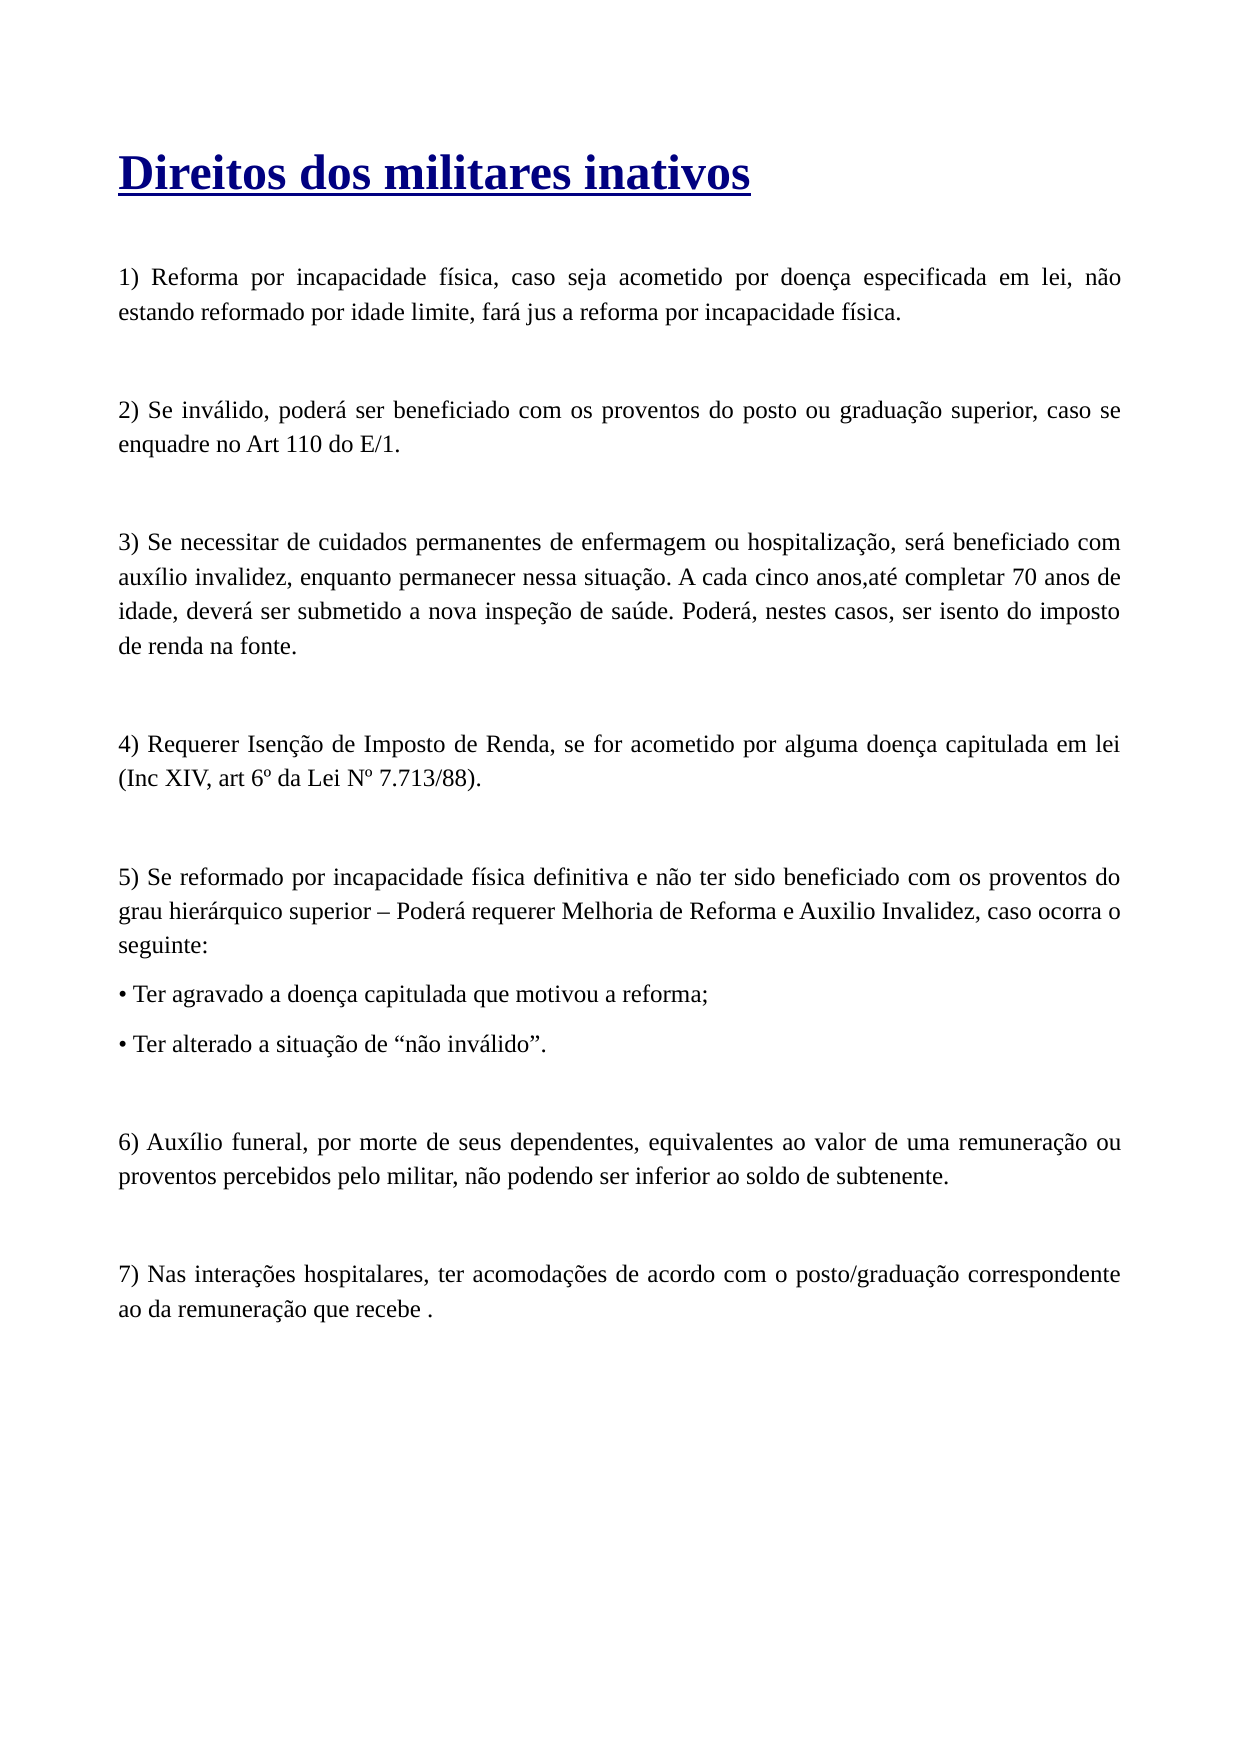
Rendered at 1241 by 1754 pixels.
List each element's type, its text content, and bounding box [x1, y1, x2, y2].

text 5) Se reformado por incapacidade física definitiva e não ter sido beneficiado com os proventos do grau hierárquico superior – Poderá requerer Melhoria de Reforma e Auxilio Invalidez, caso ocorra o seguinte: [118, 862, 1122, 959]
text 1) Reforma por incapacidade física, caso seja acometido por doença especificada em lei, não estando reformado por idade limite, fará jus a reforma por incapacidade física. [118, 262, 1122, 325]
subtitle Direitos dos militares inativos [118, 143, 1122, 201]
text 3) Se necessitar de cuidados permanentes de enfermagem ou hospitalização, será beneficiado com auxílio invalidez, enquanto permanecer nessa situação. A cada cinco anos,até completar 70 anos de idade, deverá ser submetido a nova inspeção de saúde. Poderá, nestes casos, ser isento do imposto de renda na fonte. [118, 527, 1122, 659]
text 6) Auxílio funeral, por morte de seus dependentes, equivalentes ao valor de uma remuneração ou proventos percebidos pelo militar, não podendo ser inferior ao soldo de subtenente. [118, 1127, 1122, 1190]
text • Ter alterado a situação de “não inválido”. [118, 1029, 1122, 1057]
text 2) Se inválido, poderá ser beneficiado com os proventos do posto ou graduação superior, caso se enquadre no Art 110 do E/1. [118, 395, 1122, 458]
text • Ter agravado a doença capitulada que motivou a reforma; [118, 979, 1122, 1008]
text 4) Requerer Isenção de Imposto de Renda, se for acometido por alguma doença capitulada em lei (Inc XIV, art 6º da Lei Nº 7.713/88). [118, 729, 1122, 792]
text 7) Nas interações hospitalares, ter acomodações de acordo com o posto/graduação correspondente ao da remuneração que recebe . [118, 1259, 1122, 1323]
